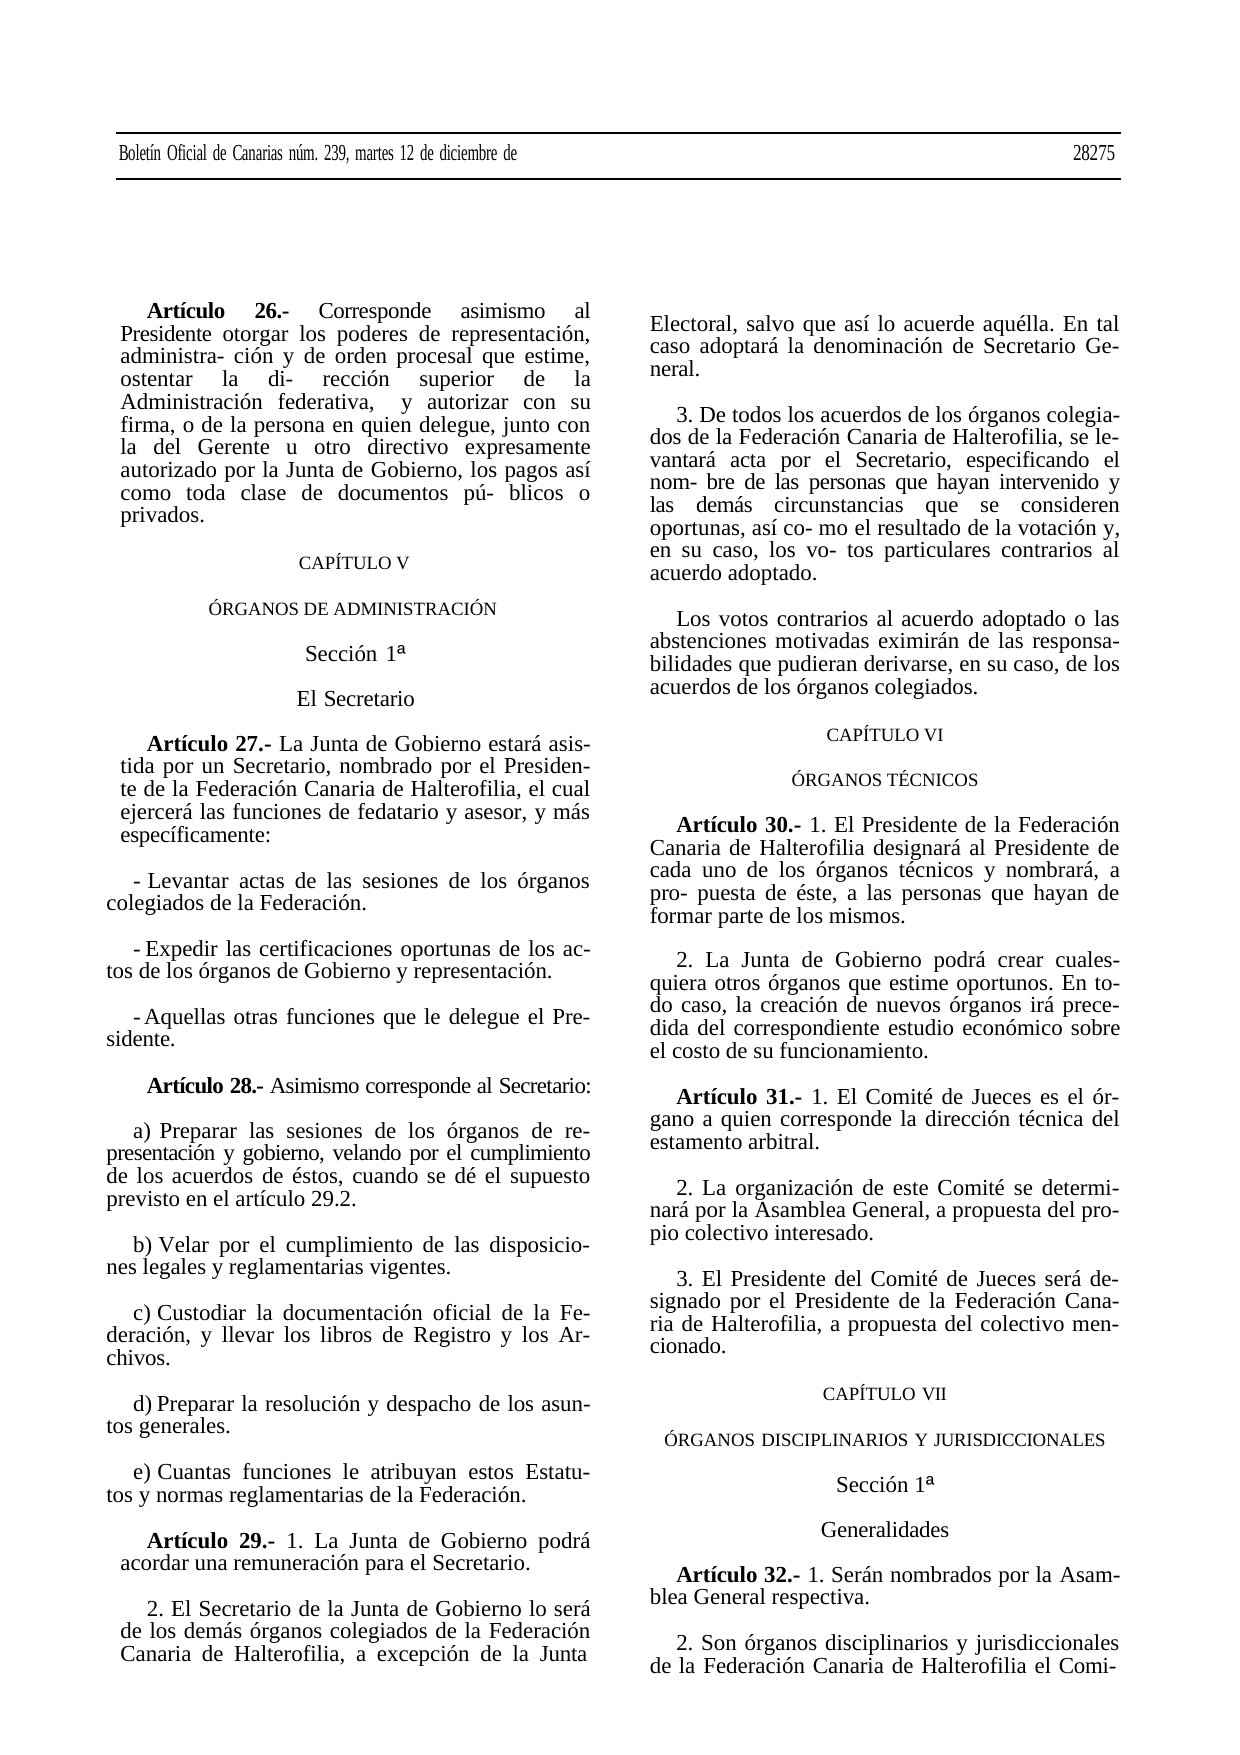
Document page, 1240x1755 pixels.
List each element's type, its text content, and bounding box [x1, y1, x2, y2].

text Artículo 27.- La Junta de Gobierno estará asis- tida por un Secretario, nombrado por el Presiden- te de la Federación Canaria de Halterofilia, el cual ejercerá las funciones de fedatario y asesor, y más específicamente: [120, 734, 591, 847]
text El Secretario [269, 685, 441, 711]
text 3. El Presidente del Comité de Jueces será de- signado por el Presidente de la Federación Cana- ria de Halterofilia, a propuesta del colectivo men- cionado. [649, 1268, 1120, 1359]
text Artículo 26.- Corresponde asimismo al Presidente otorgar los poderes de representación, administra- ción y de orden procesal que estime, ostentar la di- rección superior de la Administración federativa, y autorizar con su firma, o de la persona en quien delegue, junto con la del Gerente u otro directivo expresamente autorizado por la Junta de Gobierno, los pagos así como toda clase de documentos pú- blicos o privados. [120, 301, 591, 528]
text Artículo 29.- 1. La Junta de Gobierno podrá acordar una remuneración para el Secretario. [120, 1530, 591, 1575]
list Preparar la resolución y despacho de los asun- tos generales. [106, 1393, 591, 1439]
text CAPÍTULO VI ÓRGANOS TÉCNICOS [789, 723, 981, 791]
text Los votos contrarios al acuerdo adoptado o las abstenciones motivadas eximirán de las responsa- bilidades que pudieran derivarse, en su caso, de los acuerdos de los órganos colegiados. [649, 608, 1120, 699]
text 2. La organización de este Comité se determi- nará por la Asamblea General, a propuesta del pro- pio colectivo interesado. [649, 1177, 1120, 1245]
text Sección 1ª [269, 643, 441, 666]
text 3. De todos los acuerdos de los órganos colegia- dos de la Federación Canaria de Halterofilia, se le- vantará acta por el Secretario, especificando el nom- bre de las personas que hayan intervenido y las demás circunstancias que se consideren oportunas, así co- mo el resultado de la votación y, en su caso, los vo- tos particulares contrarios al acuerdo adoptado. [649, 404, 1120, 586]
text Artículo 31.- 1. El Comité de Jueces es el ór- gano a quien corresponde la dirección técnica del estamento arbitral. [649, 1086, 1120, 1154]
text CAPÍTULO VII [719, 1383, 1051, 1404]
text Sección 1ª Generalidades [817, 1471, 953, 1542]
text Artículo 28.- Asimismo corresponde al Secretario: [147, 1072, 595, 1098]
list Cuantas funciones le atribuyan estos Estatu- tos y normas reglamentarias de la Federación. [106, 1462, 591, 1507]
list Preparar las sesiones de los órganos de re- presentación y gobierno, velando por el cumplimiento de los acuerdos de éstos, cuando se dé el supuesto previsto en el artículo 29.2. [106, 1121, 591, 1211]
list Velar por el cumplimiento de las disposicio- nes legales y reglamentarias vigentes. [106, 1234, 591, 1279]
text Artículo 32.- 1. Serán nombrados por la Asam- blea General respectiva. [649, 1564, 1121, 1610]
text Artículo 30.- 1. El Presidente de la Federación Canaria de Halterofilia designará al Presidente de cada uno de los órganos técnicos y nombrará, a pro- puesta de éste, a las personas que hayan de formar parte de los mismos. [649, 815, 1120, 928]
text ÓRGANOS DISCIPLINARIOS Y JURISDICCIONALES [662, 1429, 1107, 1450]
text 2. El Secretario de la Junta de Gobierno lo será de los demás órganos colegiados de la Federación Canaria de Halterofilia, a excepción de la Junta [120, 1598, 591, 1666]
text Electoral, salvo que así lo acuerde aquélla. En tal caso adoptará la denominación de Secretario Ge- neral. [649, 313, 1120, 381]
list Levantar actas de las sesiones de los órganos colegiados de la Federación. [106, 870, 591, 915]
list Aquellas otras funciones que le delegue el Pre- sidente. [106, 1007, 591, 1052]
text CAPÍTULO V ÓRGANOS DE ADMINISTRACIÓN [208, 552, 501, 619]
text 2. La Junta de Gobierno podrá crear cuales- quiera otros órganos que estime oportunos. En to- do caso, la creación de nuevos órganos irá prece- dida del correspondiente estudio económico sobre el costo de su funcionamiento. [649, 950, 1121, 1063]
list Expedir las certificaciones oportunas de los ac- tos de los órganos de Gobierno y representación. [106, 938, 591, 983]
text 2. Son órganos disciplinarios y jurisdiccionales de la Federación Canaria de Halterofilia el Comi- [649, 1633, 1120, 1678]
list Custodiar la documentación oficial de la Fe- deración, y llevar los libros de Registro y los Ar- chivos. [106, 1302, 591, 1371]
